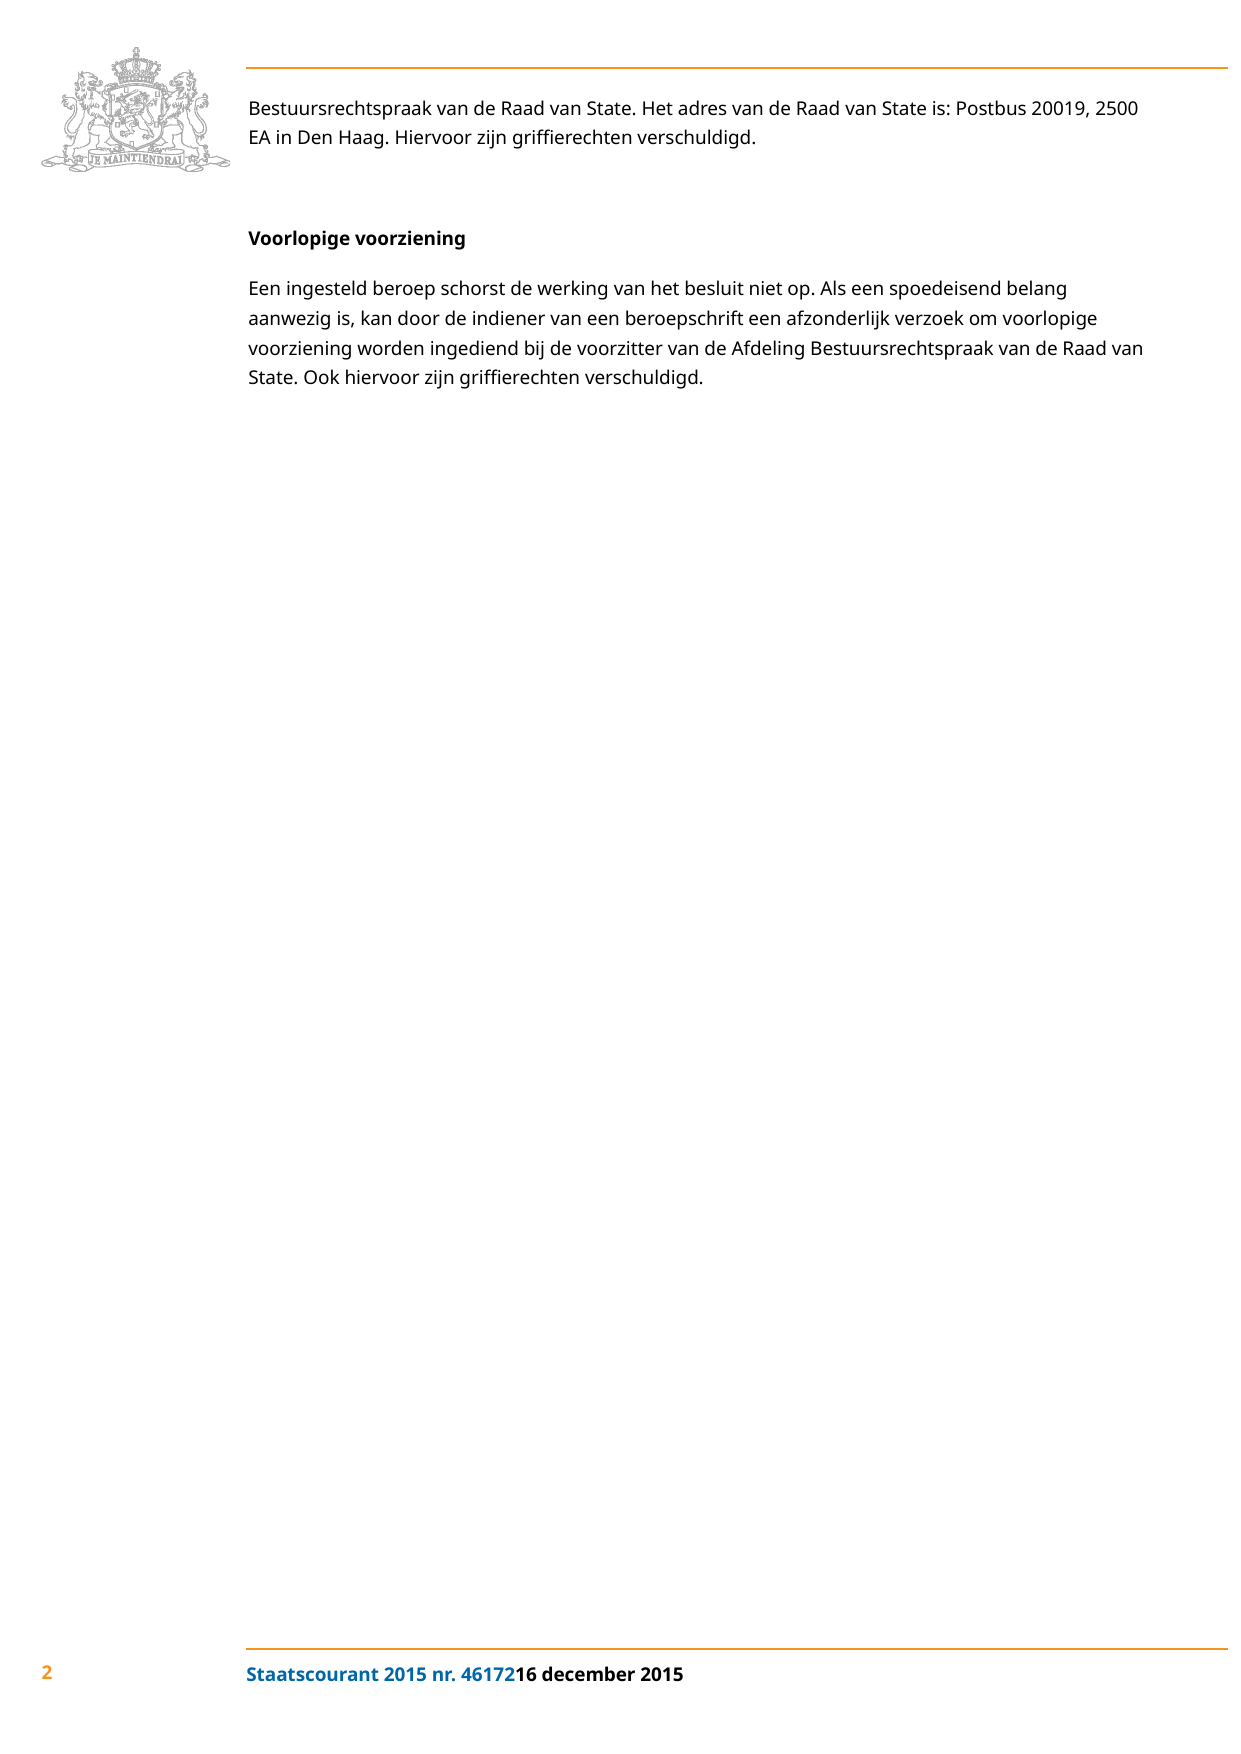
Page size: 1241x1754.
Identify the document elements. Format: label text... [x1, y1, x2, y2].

text Bestuursrechtspraak van de Raad van State. Het adres van de Raad van State is: Postbus 20019, 2500 EA in Den Haag. Hiervoor zijn griffierechten verschuldigd. [248, 95, 1152, 150]
text Een ingesteld beroep schorst de werking van het besluit niet op. Als een spoedeisend belang aanwezig is, kan door de indiener van een beroepschrift een afzonderlijk verzoek om voorlopige voorziening worden ingediend bij de voorzitter van de Afdeling Bestuursrechtspraak van de Raad van State. Ook hiervoor zijn griffierechten verschuldigd. [248, 276, 1152, 390]
picture [41, 47, 231, 172]
text Voorlopige voorziening [248, 225, 1152, 251]
